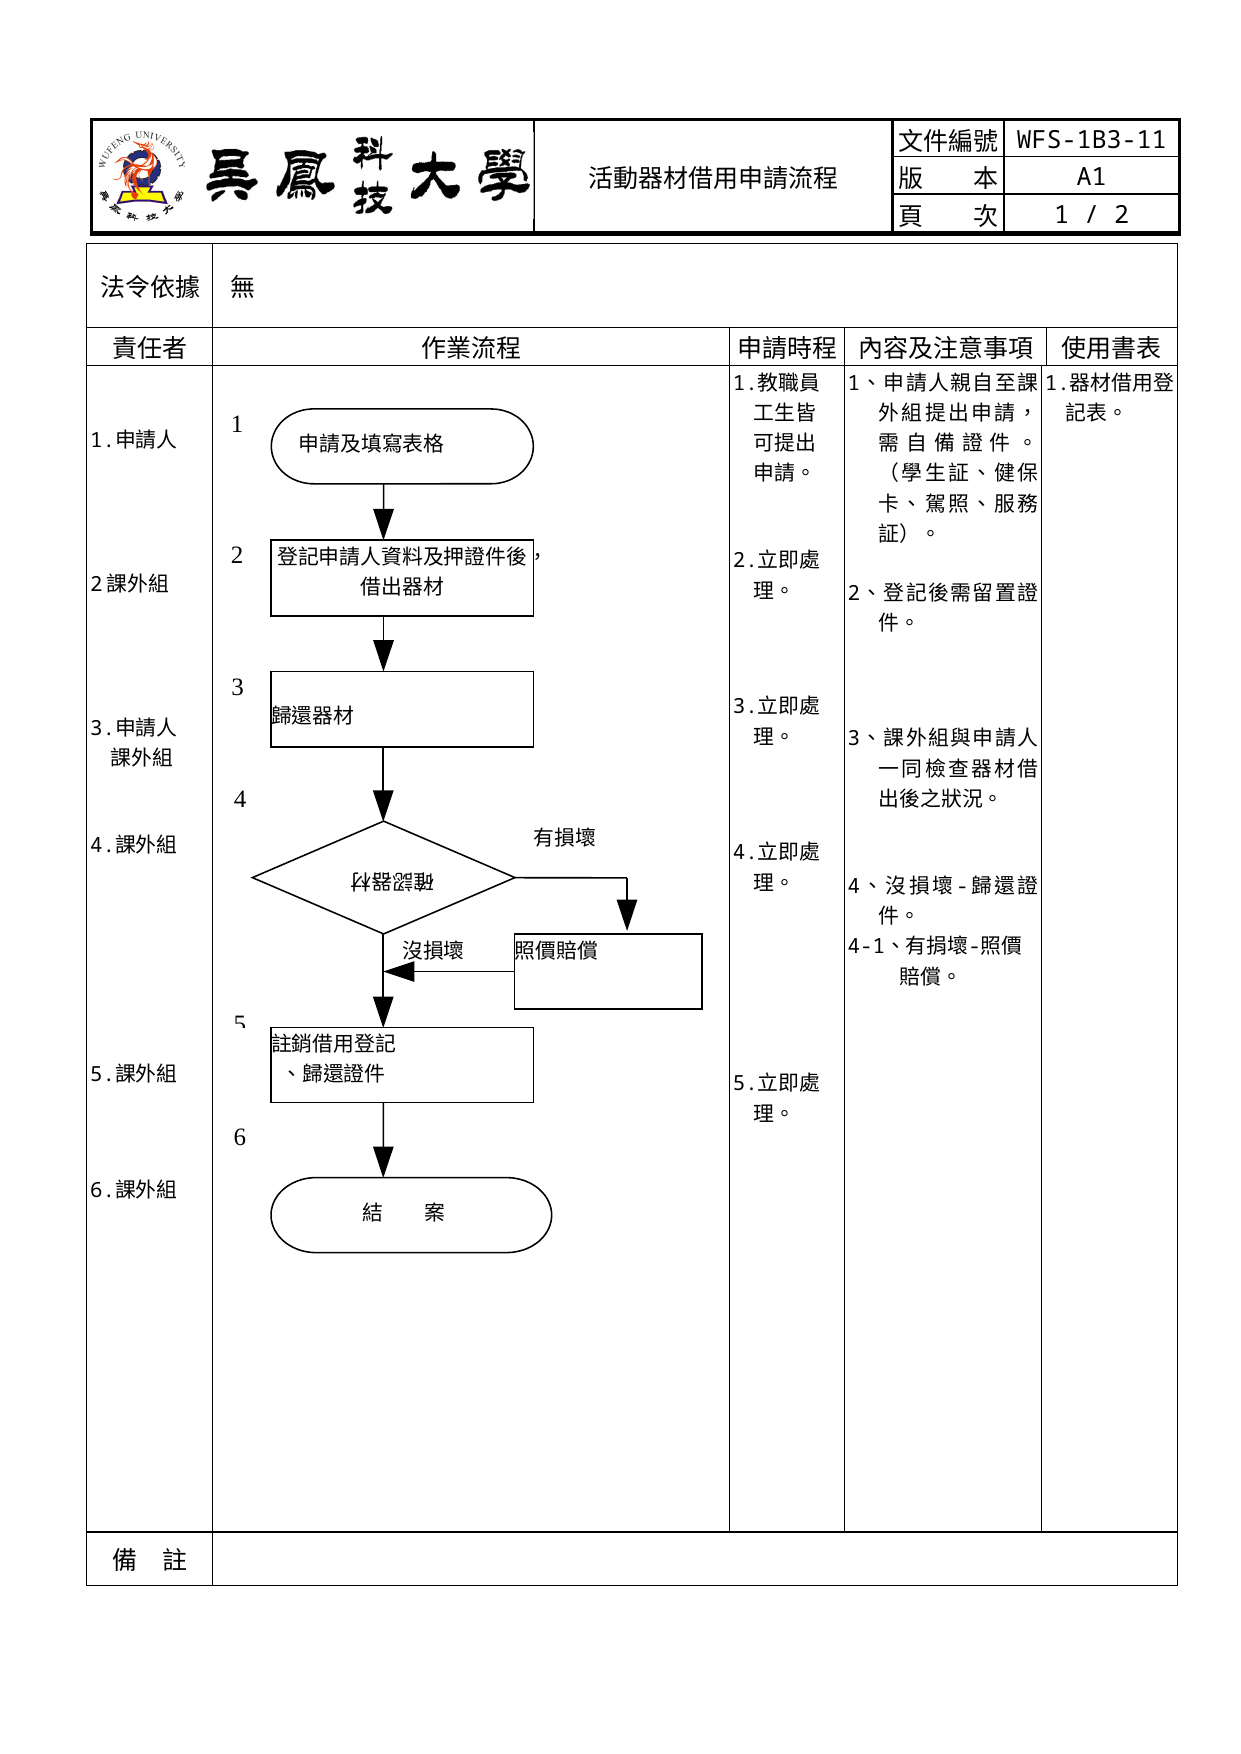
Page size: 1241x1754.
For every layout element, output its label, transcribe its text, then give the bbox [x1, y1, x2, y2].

table_cell [213, 366, 729, 1531]
table_cell [213, 1533, 1177, 1584]
table_cell 1.器材借用登記表。 [1042, 366, 1177, 1531]
table_cell 使用書表 [1047, 328, 1177, 365]
table_cell 1.申請人 2課外組 3.申請人 課外組 4.課外組 5.課外組 6.課外組 [87, 366, 212, 1531]
table_cell 內容及注意事項 [845, 328, 1046, 365]
table_cell 申請時程 [730, 328, 844, 365]
table_header 無 [213, 244, 1177, 327]
table_cell 責任者 [87, 328, 212, 365]
table_cell 1.教職員工生皆可提出申請。 2.立即處理。 3.立即處理。 4.立即處理。 5.立即處理。 [730, 366, 844, 1531]
table_cell 備 註 [87, 1533, 212, 1584]
table_cell 作業流程 [213, 328, 729, 365]
table_cell 1、申請人親自至課外組提出申請，需自備證件。（學生証、健保卡、駕照、服務証）。 2、登記後需留置證件。 3、課外組與申請人一同檢查器材借出後之狀況。 4、沒損壞-歸還證件。 4-1、有捐壞-照價賠償。 [845, 366, 1041, 1531]
table_header 法令依據 [87, 244, 212, 327]
